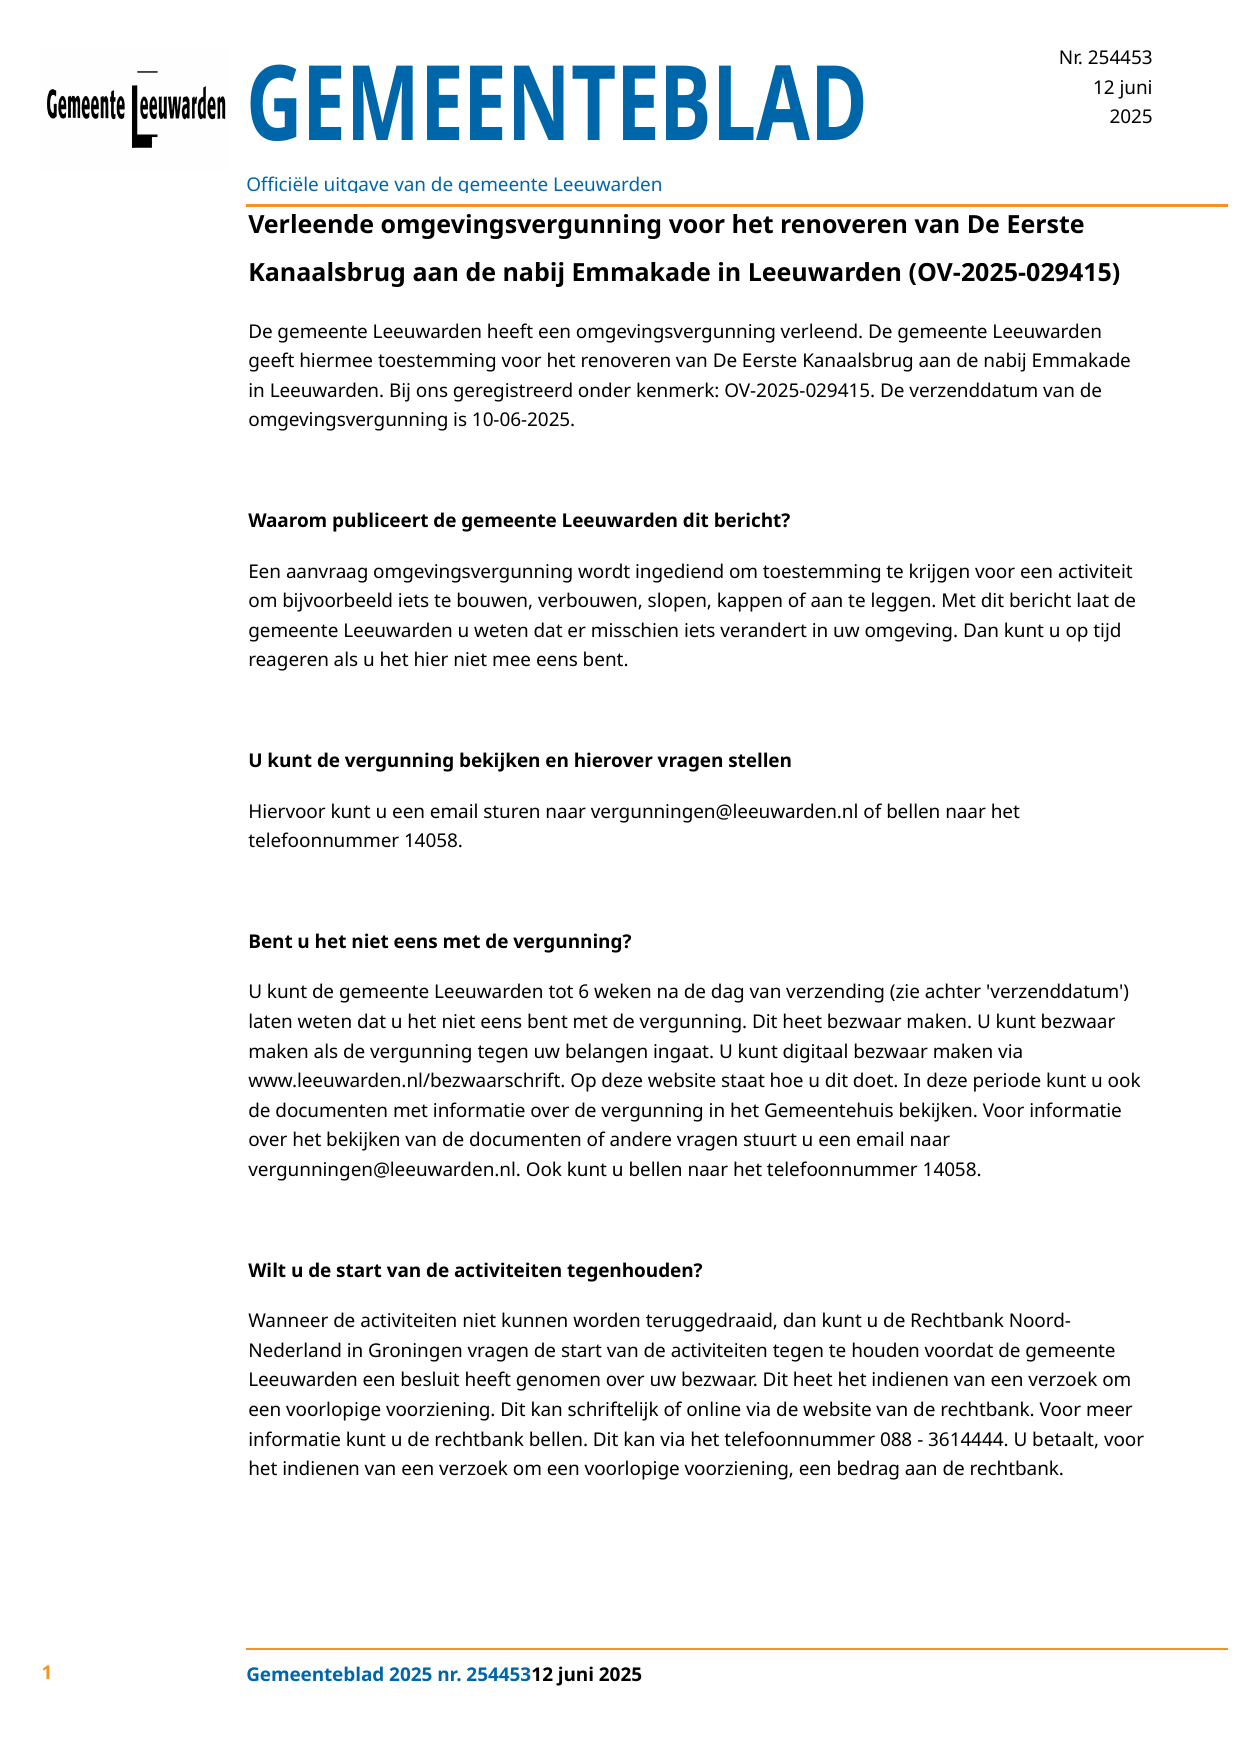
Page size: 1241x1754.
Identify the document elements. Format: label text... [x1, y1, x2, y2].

text Wilt u de start van de activiteiten tegenhouden? [248, 1257, 1152, 1283]
text Bent u het niet eens met de vergunning? [248, 928, 1152, 954]
text Waarom publiceert de gemeente Leeuwarden dit bericht? [248, 507, 1152, 533]
text De gemeente Leeuwarden heeft een omgevingsvergunning verleend. De gemeente Leeuwarden geeft hiermee toestemming voor het renoveren van De Eerste Kanaalsbrug aan de nabij Emmakade in Leeuwarden. Bij ons geregistreerd onder kenmerk: OV-2025-029415. De verzenddatum van de omgevingsvergunning is 10-06-2025. [248, 318, 1152, 432]
text Verleende omgevingsvergunning voor het renoveren van De Eerste Kanaalsbrug aan de nabij Emmakade in Leeuwarden (OV-2025-029415) [248, 207, 1152, 288]
text U kunt de gemeente Leeuwarden tot 6 weken na de dag van verzending (zie achter 'verzenddatum') laten weten dat u het niet eens bent met de vergunning. Dit heet bezwaar maken. U kunt bezwaar maken als de vergunning tegen uw belangen ingaat. U kunt digitaal bezwaar maken via www.leeuwarden.nl/bezwaarschrift. Op deze website staat hoe u dit doet. In deze periode kunt u ook de documenten met informatie over de vergunning in het Gemeentehuis bekijken. Voor informatie over het bekijken van de documenten of andere vragen stuurt u een email naar vergunningen@leeuwarden.nl. Ook kunt u bellen naar het telefoonnummer 14058. [248, 979, 1152, 1182]
text Hiervoor kunt u een email sturen naar vergunningen@leeuwarden.nl of bellen naar het telefoonnummer 14058. [248, 798, 1152, 853]
text U kunt de vergunning bekijken en hierover vragen stellen [248, 747, 1152, 773]
picture [41, 47, 231, 172]
text Een aanvraag omgevingsvergunning wordt ingediend om toestemming te krijgen voor een activiteit om bijvoorbeeld iets te bouwen, verbouwen, slopen, kappen of aan te leggen. Met dit bericht laat de gemeente Leeuwarden u weten dat er misschien iets verandert in uw omgeving. Dan kunt u op tijd reageren als u het hier niet mee eens bent. [248, 558, 1152, 672]
text Wanneer de activiteiten niet kunnen worden teruggedraaid, dan kunt u de Rechtbank Noord-Nederland in Groningen vragen de start van de activiteiten tegen te houden voordat de gemeente Leeuwarden een besluit heeft genomen over uw bezwaar. Dit heet het indienen van een verzoek om een voorlopige voorziening. Dit kan schriftelijk of online via de website van de rechtbank. Voor meer informatie kunt u de rechtbank bellen. Dit kan via het telefoonnummer 088 - 3614444. U betaalt, voor het indienen van een verzoek om een voorlopige voorziening, een bedrag aan de rechtbank. [248, 1307, 1152, 1481]
